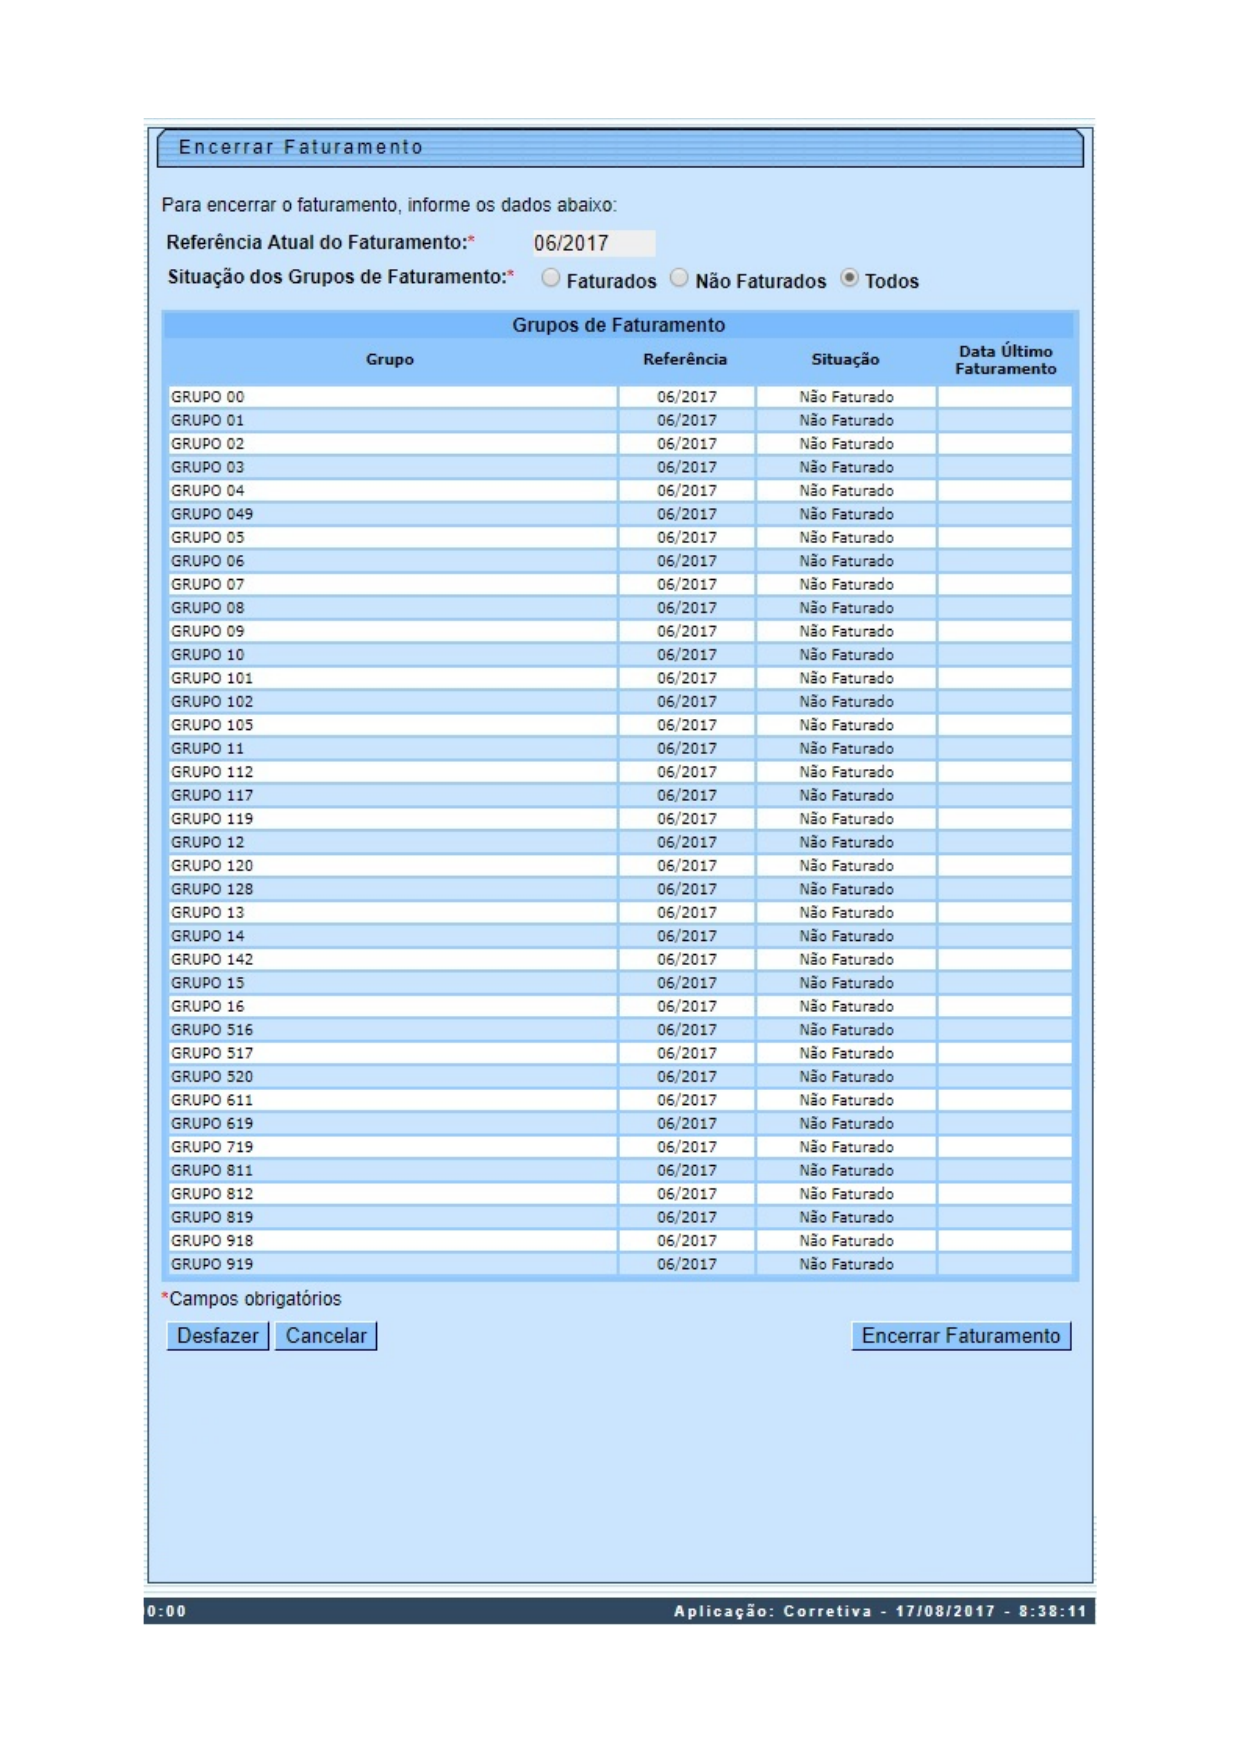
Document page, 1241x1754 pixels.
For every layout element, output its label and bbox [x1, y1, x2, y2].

picture [143, 118, 1097, 1626]
